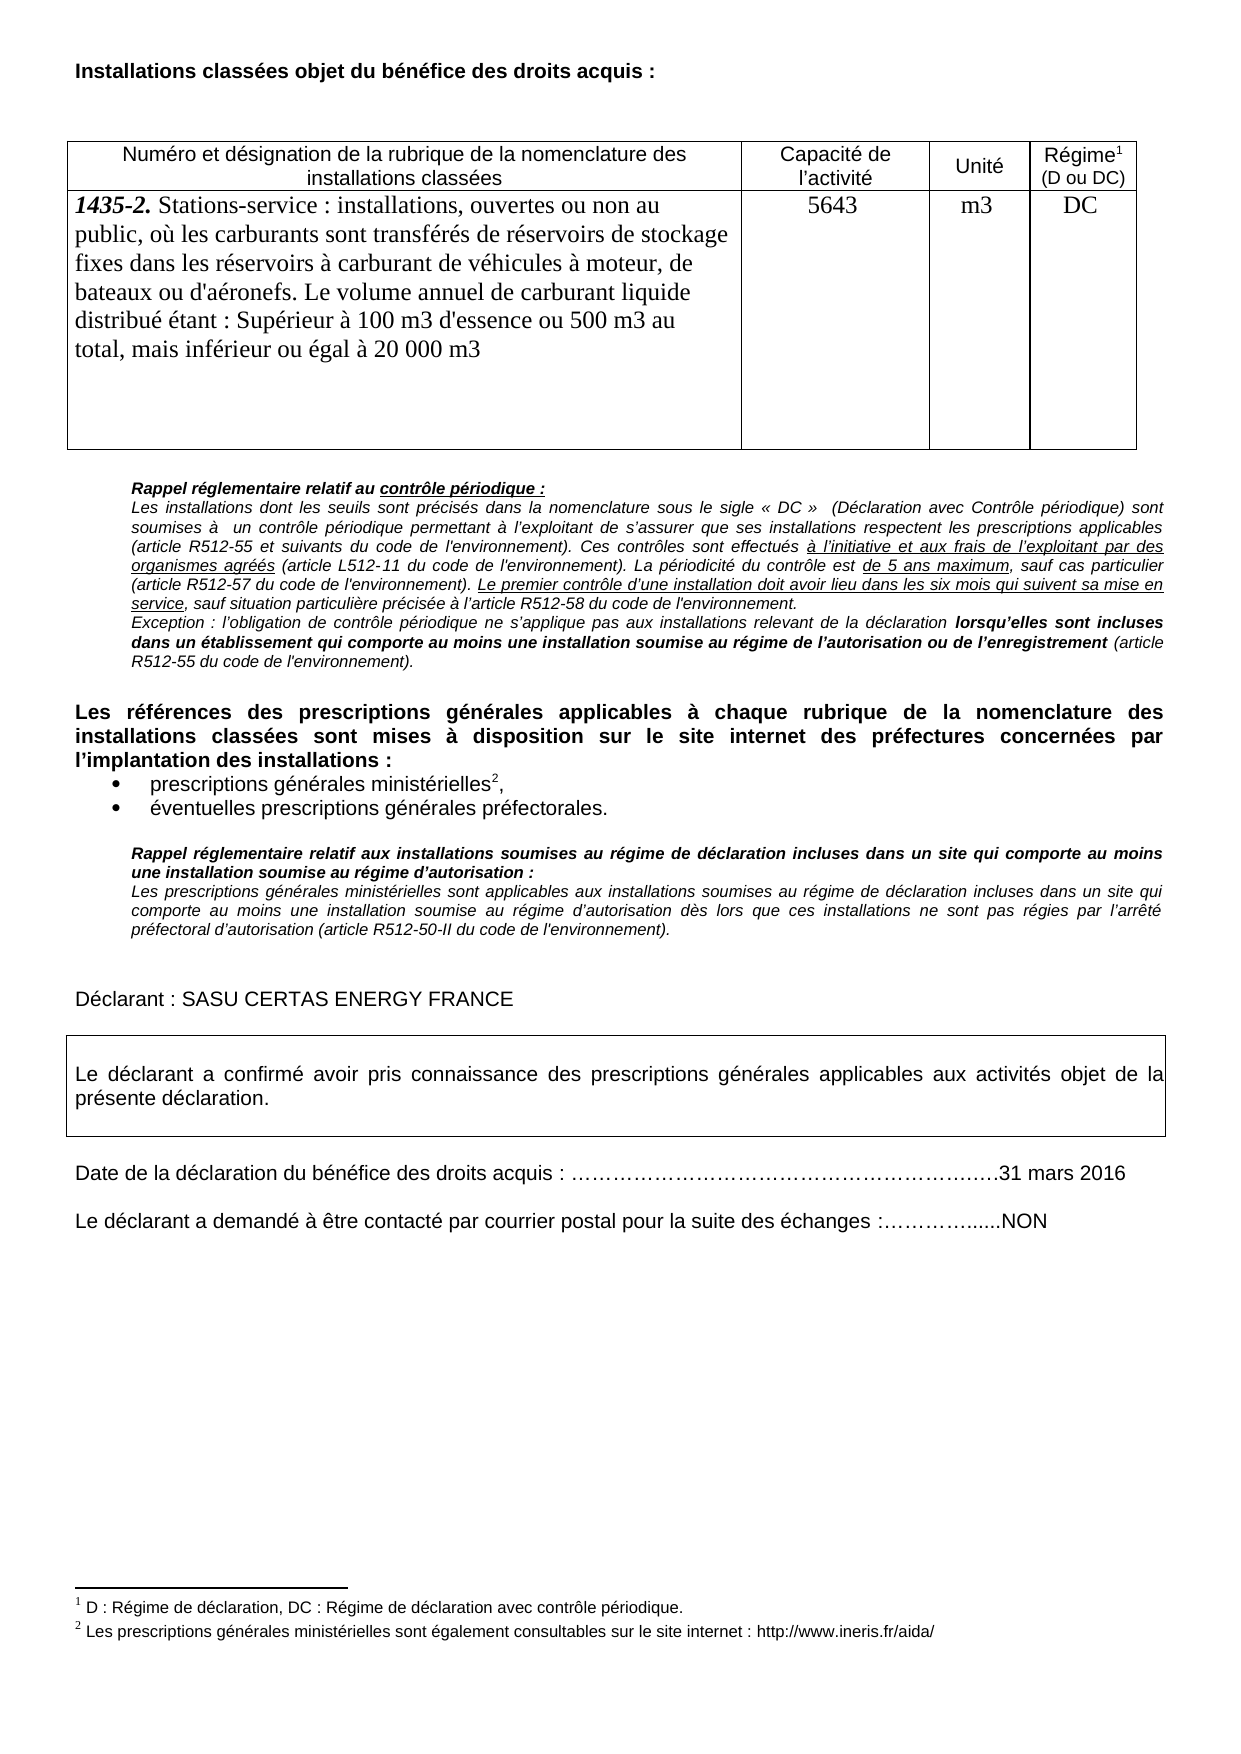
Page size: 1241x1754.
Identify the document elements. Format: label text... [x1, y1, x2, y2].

table_header Capacité de l’activité [742, 142, 929, 189]
text Le déclarant a demandé à être contacté par courrier postal pour la suite des échanges :…………......NON [75, 1209, 1165, 1233]
text Le déclarant a confirmé avoir pris connaissance des prescriptions générales applicables aux activités objet de la présente déclaration. [75, 1062, 1165, 1110]
text Rappel réglementaire relatif au contrôle périodique : [131, 479, 1165, 498]
table_cell m3 [930, 191, 1029, 449]
list prescriptions générales ministérielles, [112, 771, 1165, 795]
table_header Régime (D ou DC) [1031, 142, 1136, 189]
list Les prescriptions générales ministérielles sont également consultables sur le site internet : http://www.ineris.fr/aida/ [75, 1618, 1165, 1642]
table_header Unité [930, 142, 1029, 189]
table_cell 1435-2. Stations-service : installations, ouvertes ou non au public, où les carburants sont transférés de réservoirs de stockage fixes dans les réservoirs à carburant de véhicules à moteur, de bateaux ou d'aéronefs. Le volume annuel de carburant liquide distribué étant : Supérieur à 100 m3 d'essence ou 500 m3 au total, mais inférieur ou égal à 20 000 m3 [68, 191, 741, 449]
text Les références des prescriptions générales applicables à chaque rubrique de la nomenclature des installations classées sont mises à disposition sur le site internet des préfectures concernées par l’implantation des installations : [75, 699, 1165, 771]
text Installations classées objet du bénéfice des droits acquis : [75, 59, 1165, 83]
text Date de la déclaration du bénéfice des droits acquis : ………………………………………………….….31 mars 2016 [75, 1161, 1165, 1185]
text Les prescriptions générales ministérielles sont applicables aux installations soumises au régime de déclaration incluses dans un site qui comporte au moins une installation soumise au régime d’autorisation dès lors que ces installations ne sont pas régies par l’arrêté préfectoral d’autorisation (article R512-50-II du code de l'environnement). [131, 882, 1165, 939]
text Déclarant : SASU CERTAS ENERGY FRANCE [75, 987, 1165, 1011]
table_cell DC [1031, 191, 1136, 449]
text Les installations dont les seuils sont précisés dans la nomenclature sous le sigle « DC » (Déclaration avec Contrôle périodique) sont soumises à un contrôle périodique permettant à l’exploitant de s’assurer que ses installations respectent les prescriptions applicables (article R512-55 et suivants du code de l'environnement). Ces contrôles sont effectués à l’initiative et aux frais de l’exploitant par des organismes agréés (article L512‑11 du code de l'environnement). La périodicité du contrôle est de 5 ans maximum, sauf cas particulier (article R512-57 du code de l'environnement). Le premier contrôle d’une installation doit avoir lieu dans les six mois qui suivent sa mise en service, sauf situation particulière précisée à l’article R512-58 du code de l'environnement. [131, 498, 1165, 613]
list éventuelles prescriptions générales préfectorales. [112, 795, 1165, 819]
text Exception : l’obligation de contrôle périodique ne s’applique pas aux installations relevant de la déclaration lorsqu’elles sont incluses dans un établissement qui comporte au moins une installation soumise au régime de l’autorisation ou de l’enregistrement (article R512-55 du code de l'environnement). [131, 613, 1165, 671]
text Rappel réglementaire relatif aux installations soumises au régime de déclaration incluses dans un site qui comporte au moins une installation soumise au régime d’autorisation : [131, 843, 1165, 882]
table_cell 5643 [742, 191, 929, 449]
table_header Numéro et désignation de la rubrique de la nomenclature des installations classées [68, 142, 741, 189]
